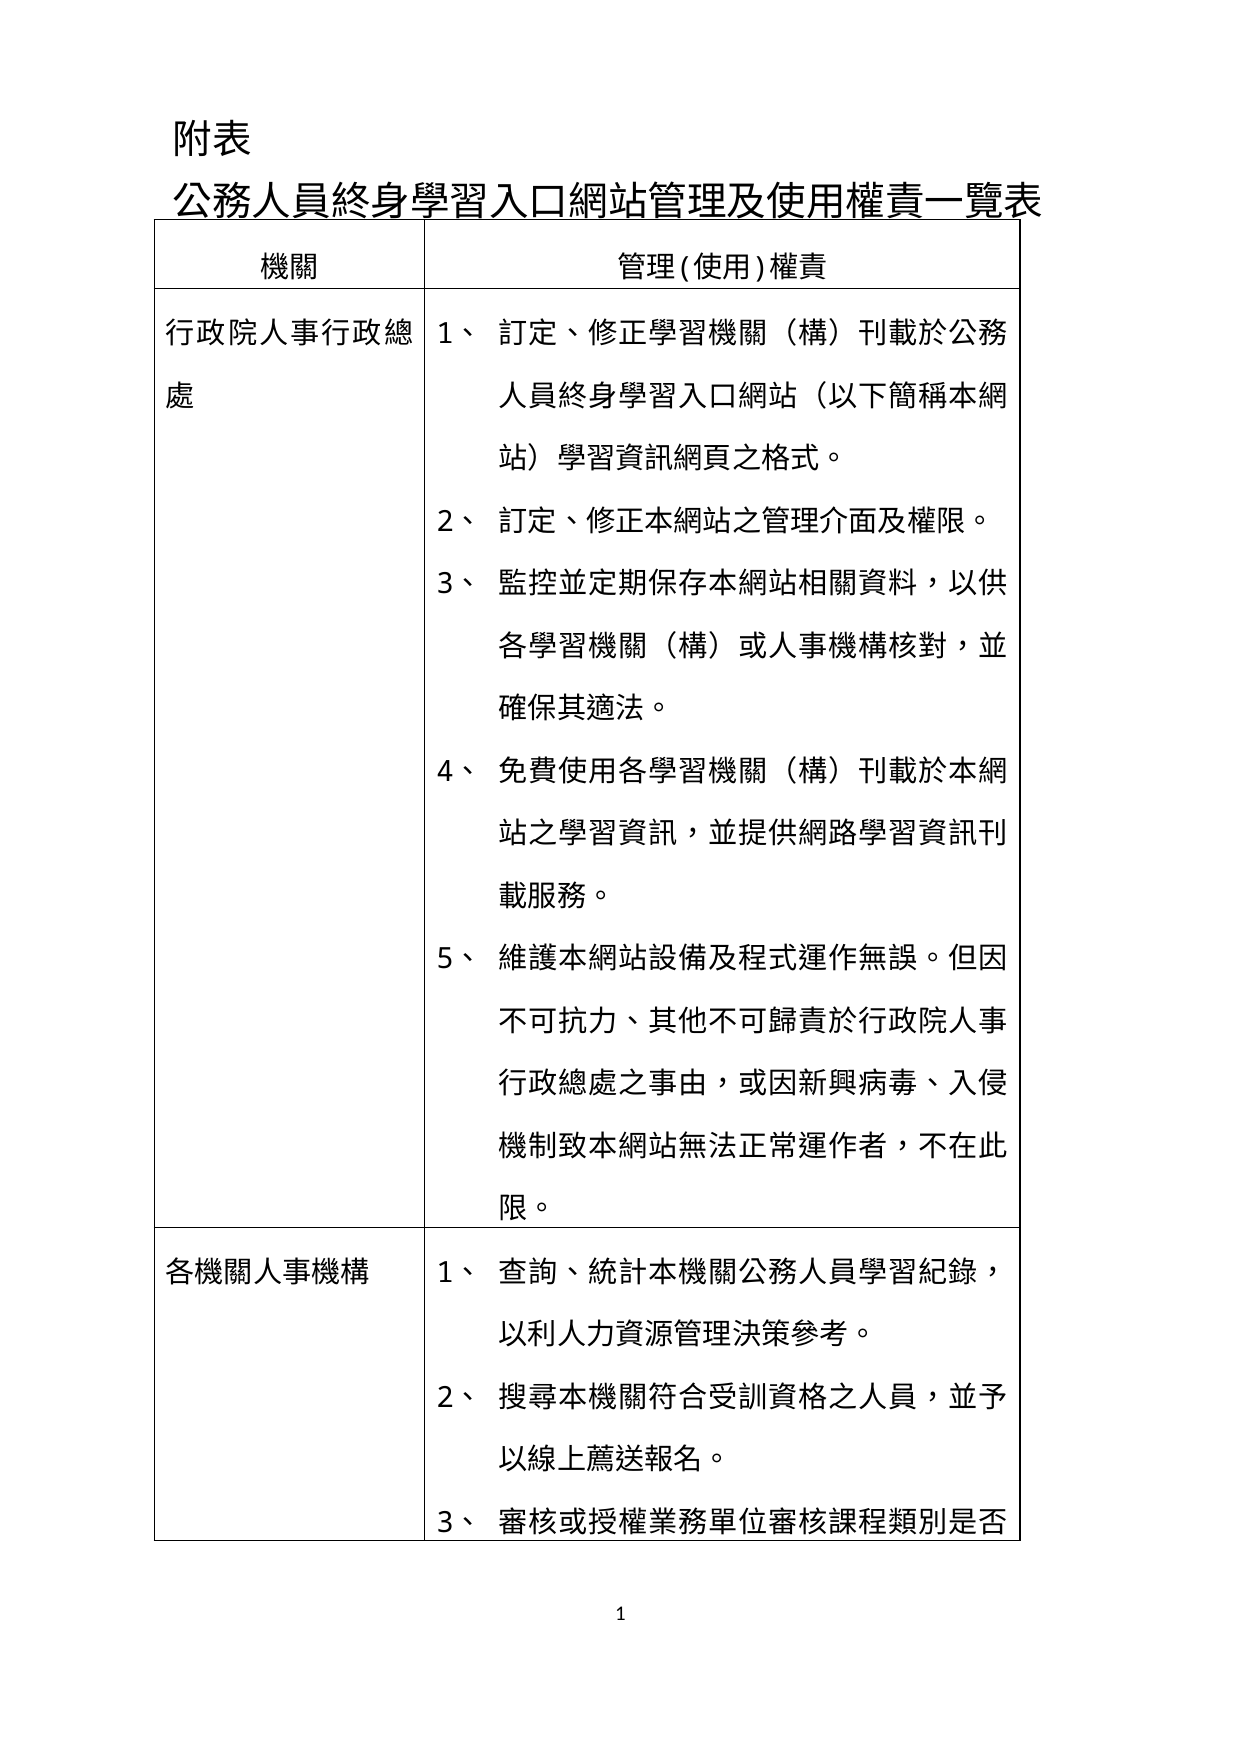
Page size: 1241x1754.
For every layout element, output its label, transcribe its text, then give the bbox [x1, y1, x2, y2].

table_cell 行政院人事行政總處 [155, 289, 424, 1227]
table_header 管理(使用)權責 [425, 220, 1019, 288]
text 公務人員終身學習入口網站管理及使用權責一覽表 [172, 157, 1073, 219]
table_cell 查詢、統計本機關公務人員學習紀錄，以利人力資源管理決策參考。 搜尋本機關符合受訓資格之人員，並予以線上薦送報名。 審核或授權業務單位審核課程類別是否與業務相關。 複核或授權業務單位複核民間學習機構對本機關公務人員所登錄之學習時數，並認定是否與業務相關。 定期檢視本機關公務人員於本網站之終身學習紀錄之完整性及正確性。 [425, 1228, 1019, 1540]
table_cell 訂定、修正學習機關（構）刊載於公務人員終身學習入口網站（以下簡稱本網站）學習資訊網頁之格式。 訂定、修正本網站之管理介面及權限。 監控並定期保存本網站相關資料，以供各學習機關（構）或人事機構核對，並確保其適法。 免費使用各學習機關（構）刊載於本網站之學習資訊，並提供網路學習資訊刊載服務。 維護本網站設備及程式運作無誤。但因不可抗力、其他不可歸責於行政院人事行政總處之事由，或因新興病毒、入侵機制致本網站無法正常運作者，不在此限。 [425, 289, 1019, 1227]
table_header 機關 [155, 220, 424, 288]
text 附表 [172, 94, 1073, 157]
table_cell 各機關人事機構 [155, 1228, 424, 1540]
